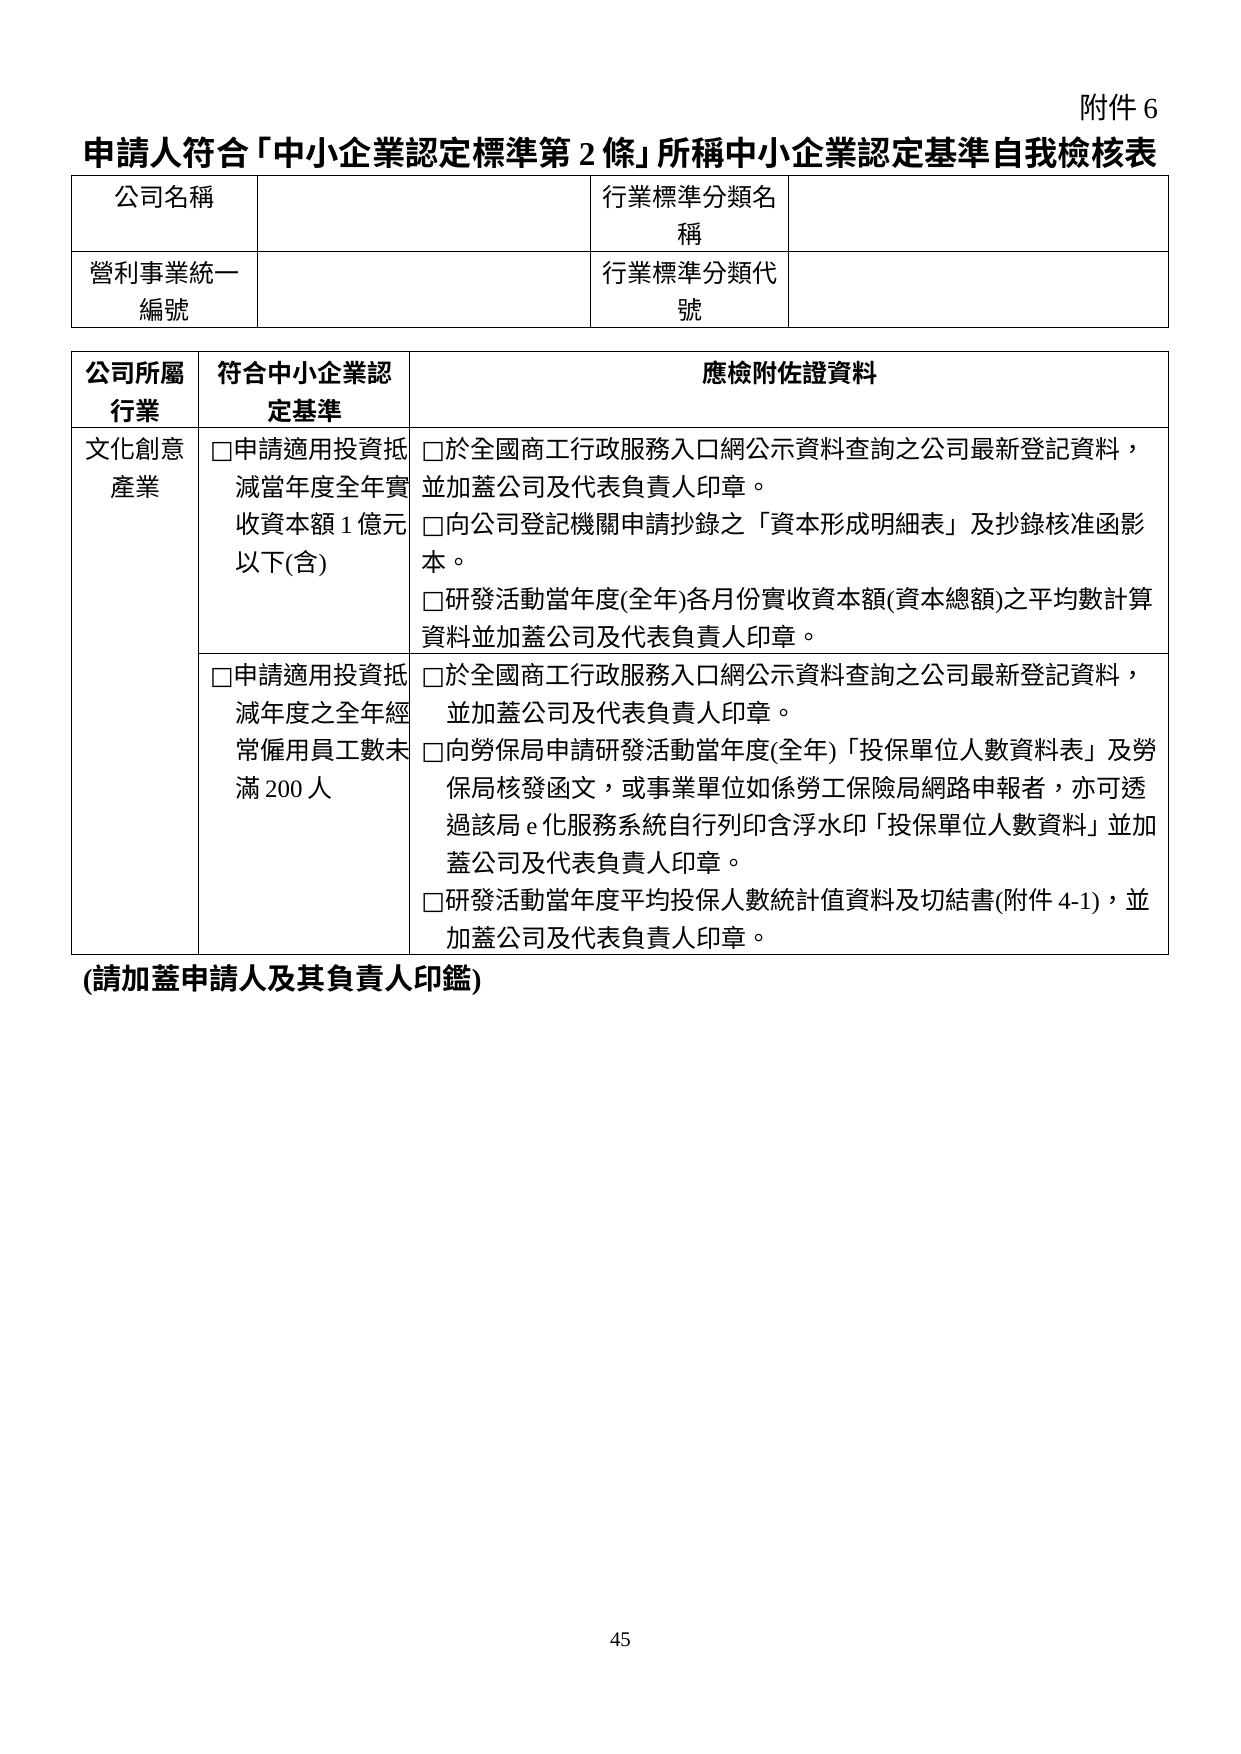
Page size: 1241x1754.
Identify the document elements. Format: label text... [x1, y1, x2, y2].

text 申請人符合「中小企業認定標準第2條」所稱中小企業認定基準自我檢核表 [83, 127, 1157, 175]
table_cell □申請適用投資抵減年度之全年經常僱用員工數未滿200人 [199, 654, 409, 954]
table_cell 文化創意產業 [72, 428, 198, 954]
table_cell [789, 252, 1168, 327]
table_header [258, 176, 590, 251]
table_cell □於全國商工行政服務入口網公示資料查詢之公司最新登記資料，並加蓋公司及代表負責人印章。 □向公司登記機關申請抄錄之「資本形成明細表」及抄錄核准函影本。 □研發活動當年度(全年)各月份實收資本額(資本總額)之平均數計算資料並加蓋公司及代表負責人印章。 [410, 428, 1168, 653]
table_cell □於全國商工行政服務入口網公示資料查詢之公司最新登記資料，並加蓋公司及代表負責人印章。 □向勞保局申請研發活動當年度(全年)「投保單位人數資料表」及勞保局核發函文，或事業單位如係勞工保險局網路申報者，亦可透過該局e化服務系統自行列印含浮水印「投保單位人數資料」並加蓋公司及代表負責人印章。 □研發活動當年度平均投保人數統計值資料及切結書(附件4-1)，並加蓋公司及代表負責人印章。 [410, 654, 1168, 954]
table_cell [258, 252, 590, 327]
table_cell □申請適用投資抵減當年度全年實收資本額1億元以下(含) [199, 428, 409, 653]
text (請加蓋申請人及其負責人印鑑) [83, 955, 1157, 998]
table_header 應檢附佐證資料 [410, 352, 1168, 427]
table_cell 行業標準分類代號 [591, 252, 788, 327]
text 附件6 [83, 85, 1157, 127]
table_cell 營利事業統一編號 [72, 252, 257, 327]
table_header 公司所屬行業 [72, 352, 198, 427]
table_header [789, 176, 1168, 251]
table_header 符合中小企業認定基準 [199, 352, 409, 427]
table_header 公司名稱 [72, 176, 257, 251]
table_header 行業標準分類名稱 [591, 176, 788, 251]
